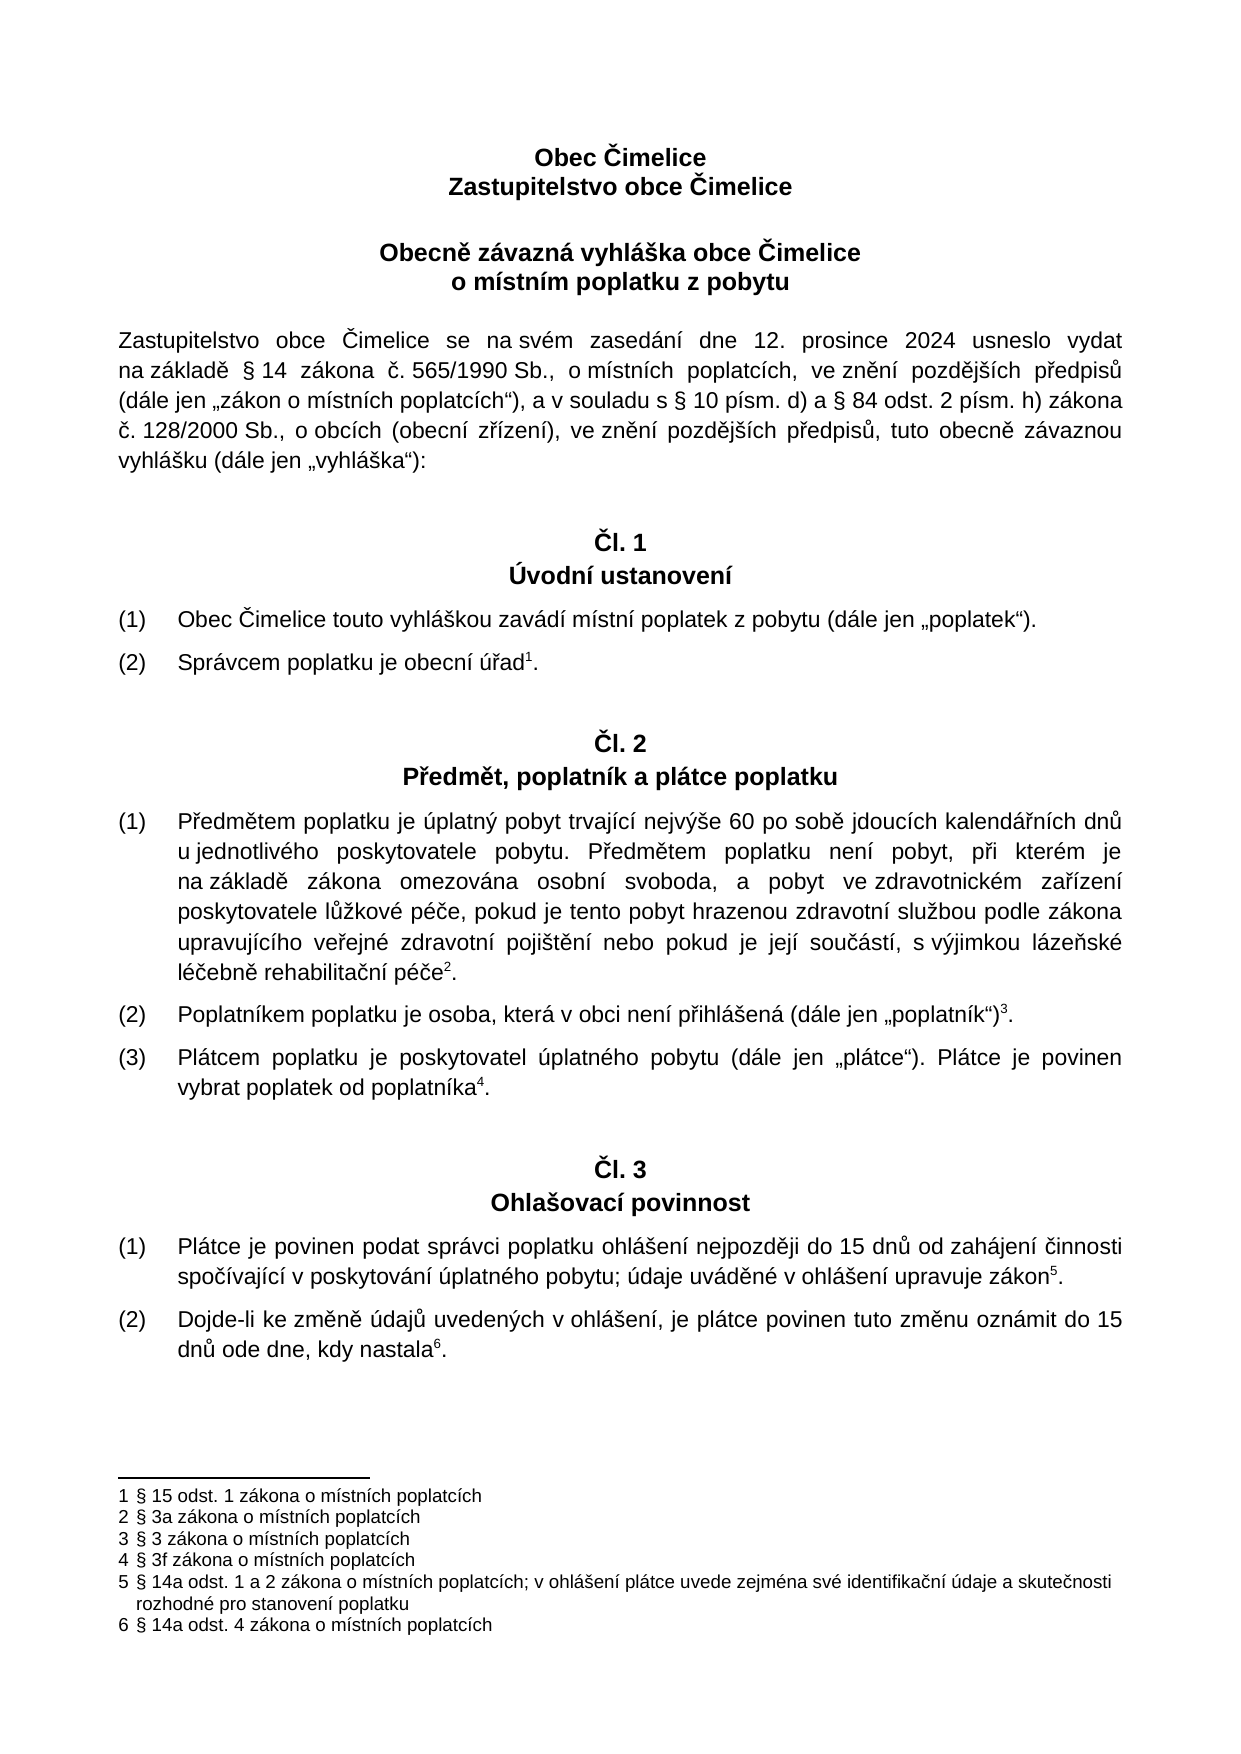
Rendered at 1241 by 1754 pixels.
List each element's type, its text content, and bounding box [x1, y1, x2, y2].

list Plátce je povinen podat správci poplatku ohlášení nejpozději do 15 dnů od zahájení činnosti spočívající v poskytování úplatného pobytu; údaje uváděné v ohlášení upravuje zákon. [118, 1233, 1122, 1290]
text Zastupitelstvo obce Čimelice se na svém zasedání dne 12. prosince 2024 usneslo vydat na základě § 14 zákona č. 565/1990 Sb., o místních poplatcích, ve znění pozdějších předpisů (dále jen „zákon o místních poplatcích“), a v souladu s § 10 písm. d) a § 84 odst. 2 písm. h) zákona č. 128/2000 Sb., o obcích (obecní zřízení), ve znění pozdějších předpisů, tuto obecně závaznou vyhlášku (dále jen „vyhláška“): [118, 327, 1122, 474]
list § 14a odst. 4 zákona o místních poplatcích [118, 1614, 1122, 1635]
subtitle Čl. 2 Předmět, poplatník a plátce poplatku [118, 729, 1122, 791]
subtitle Obecně závazná vyhláška obce Čimelice o místním poplatku z pobytu [118, 238, 1122, 295]
list § 3 zákona o místních poplatcích [118, 1528, 1122, 1549]
subtitle Čl. 3 Ohlašovací povinnost [118, 1154, 1122, 1216]
list § 3f zákona o místních poplatcích [118, 1549, 1122, 1571]
list Správcem poplatku je obecní úřad. [118, 649, 1122, 675]
list Poplatníkem poplatku je osoba, která v obci není přihlášená (dále jen „poplatník“). [118, 1001, 1122, 1028]
subtitle Čl. 1 Úvodní ustanovení [118, 528, 1122, 589]
list Obec Čimelice touto vyhláškou zavádí místní poplatek z pobytu (dále jen „poplatek“). [118, 606, 1122, 633]
list Plátcem poplatku je poskytovatel úplatného pobytu (dále jen „plátce“). Plátce je povinen vybrat poplatek od poplatníka. [118, 1044, 1122, 1101]
list § 3a zákona o místních poplatcích [118, 1506, 1122, 1528]
list § 14a odst. 1 a 2 zákona o místních poplatcích; v ohlášení plátce uvede zejména své identifikační údaje a skutečnosti rozhodné pro stanovení poplatku [118, 1571, 1122, 1614]
list § 15 odst. 1 zákona o místních poplatcích [118, 1484, 1122, 1506]
list Předmětem poplatku je úplatný pobyt trvající nejvýše 60 po sobě jdoucích kalendářních dnů u jednotlivého poskytovatele pobytu. Předmětem poplatku není pobyt, při kterém je na základě zákona omezována osobní svoboda, a pobyt ve zdravotnickém zařízení poskytovatele lůžkové péče, pokud je tento pobyt hrazenou zdravotní službou podle zákona upravujícího veřejné zdravotní pojištění nebo pokud je její součástí, s výjimkou lázeňské léčebně rehabilitační péče. [118, 808, 1122, 985]
list Dojde-li ke změně údajů uvedených v ohlášení, je plátce povinen tuto změnu oznámit do 15 dnů ode dne, kdy nastala. [118, 1306, 1122, 1363]
title Obec Čimelice Zastupitelstvo obce Čimelice [118, 143, 1122, 201]
